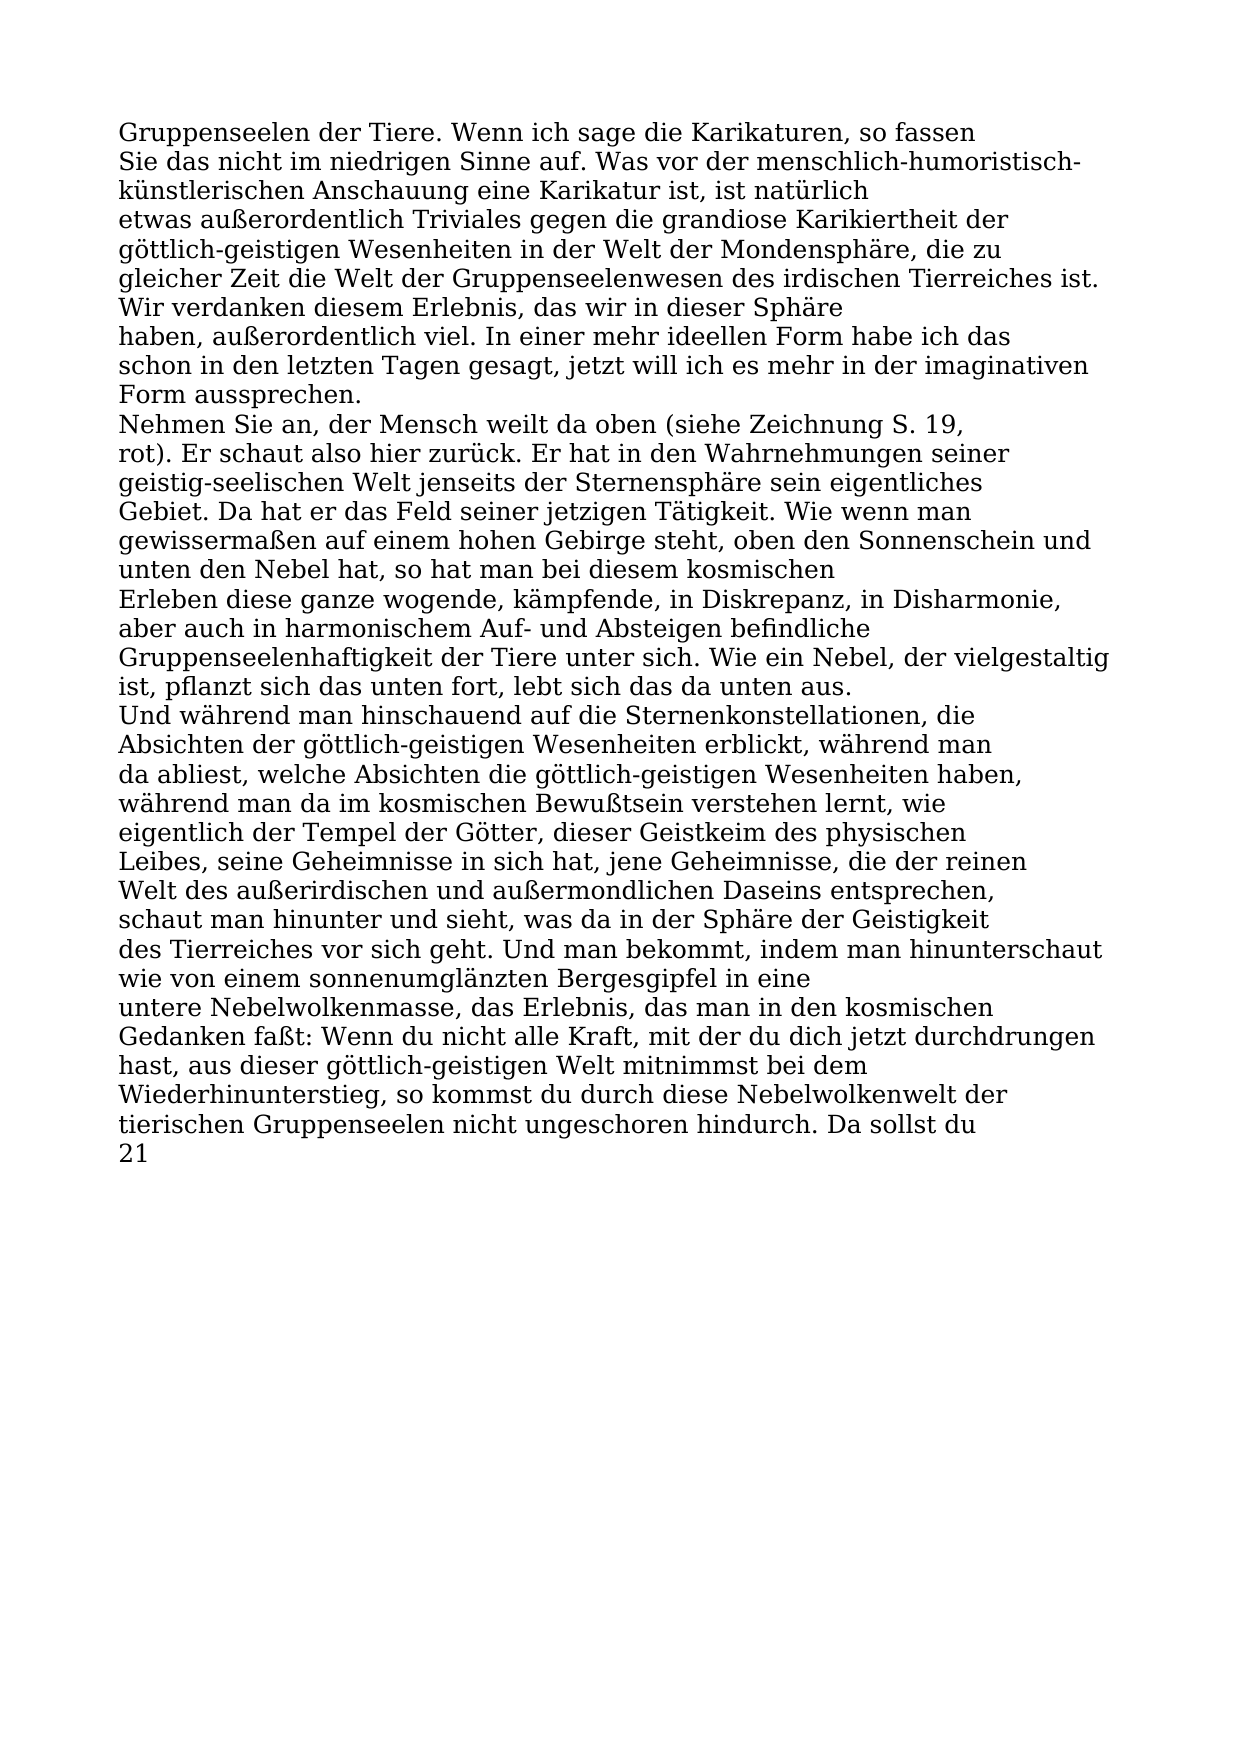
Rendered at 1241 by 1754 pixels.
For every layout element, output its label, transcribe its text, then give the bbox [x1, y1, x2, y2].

text des Tierreiches vor sich geht. Und man bekommt, indem man hinunterschaut wie von einem sonnenumglänzten Bergesgipfel in eine [118, 935, 1122, 993]
text Leibes, seine Geheimnisse in sich hat, jene Geheimnisse, die der reinen [118, 847, 1122, 876]
text Gebiet. Da hat er das Feld seiner jetzigen Tätigkeit. Wie wenn man [118, 497, 1122, 526]
text Gruppenseelen der Tiere. Wenn ich sage die Karikaturen, so fassen [118, 118, 1122, 147]
text schon in den letzten Tagen gesagt, jetzt will ich es mehr in der imaginativen Form aussprechen. [118, 351, 1122, 410]
text eigentlich der Tempel der Götter, dieser Geistkeim des physischen [118, 818, 1122, 847]
text haben, außerordentlich viel. In einer mehr ideellen Form habe ich das [118, 322, 1122, 351]
text göttlich-geistigen Wesenheiten in der Welt der Mondensphäre, die zu [118, 235, 1122, 264]
text Absichten der göttlich-geistigen Wesenheiten erblickt, während man [118, 731, 1122, 760]
text Nehmen Sie an, der Mensch weilt da oben (siehe Zeichnung S. 19, [118, 410, 1122, 439]
text untere Nebelwolkenmasse, das Erlebnis, das man in den kosmischen [118, 993, 1122, 1022]
text da abliest, welche Absichten die göttlich-geistigen Wesenheiten haben, [118, 760, 1122, 789]
text gleicher Zeit die Welt der Gruppenseelenwesen des irdischen Tierreiches ist. Wir verdanken diesem Erlebnis, das wir in dieser Sphäre [118, 264, 1122, 322]
text etwas außerordentlich Triviales gegen die grandiose Karikiertheit der [118, 206, 1122, 235]
text gewissermaßen auf einem hohen Gebirge steht, oben den Sonnenschein und unten den Nebel hat, so hat man bei diesem kosmischen [118, 526, 1122, 585]
text Erleben diese ganze wogende, kämpfende, in Diskrepanz, in Disharmonie, aber auch in harmonischem Auf- und Absteigen befindliche [118, 585, 1122, 643]
text während man da im kosmischen Bewußtsein verstehen lernt, wie [118, 789, 1122, 818]
text Sie das nicht im niedrigen Sinne auf. Was vor der menschlich-humoristisch-künstlerischen Anschauung eine Karikatur ist, ist natürlich [118, 147, 1122, 206]
text Welt des außerirdischen und außermondlichen Daseins entsprechen, [118, 876, 1122, 906]
text Gruppenseelenhaftigkeit der Tiere unter sich. Wie ein Nebel, der vielgestaltig ist, pflanzt sich das unten fort, lebt sich das da unten aus. [118, 643, 1122, 701]
text geistig-seelischen Welt jenseits der Sternensphäre sein eigentliches [118, 468, 1122, 497]
text Und während man hinschauend auf die Sternenkonstellationen, die [118, 701, 1122, 731]
text Gedanken faßt: Wenn du nicht alle Kraft, mit der du dich jetzt durchdrungen hast, aus dieser göttlich-geistigen Welt mitnimmst bei dem [118, 1022, 1122, 1081]
text rot). Er schaut also hier zurück. Er hat in den Wahrnehmungen seiner [118, 439, 1122, 468]
text 21 [118, 1139, 1122, 1168]
text schaut man hinunter und sieht, was da in der Sphäre der Geistigkeit [118, 906, 1122, 935]
text tierischen Gruppenseelen nicht ungeschoren hindurch. Da sollst du [118, 1110, 1122, 1139]
text Wiederhinunterstieg, so kommst du durch diese Nebelwolkenwelt der [118, 1081, 1122, 1110]
